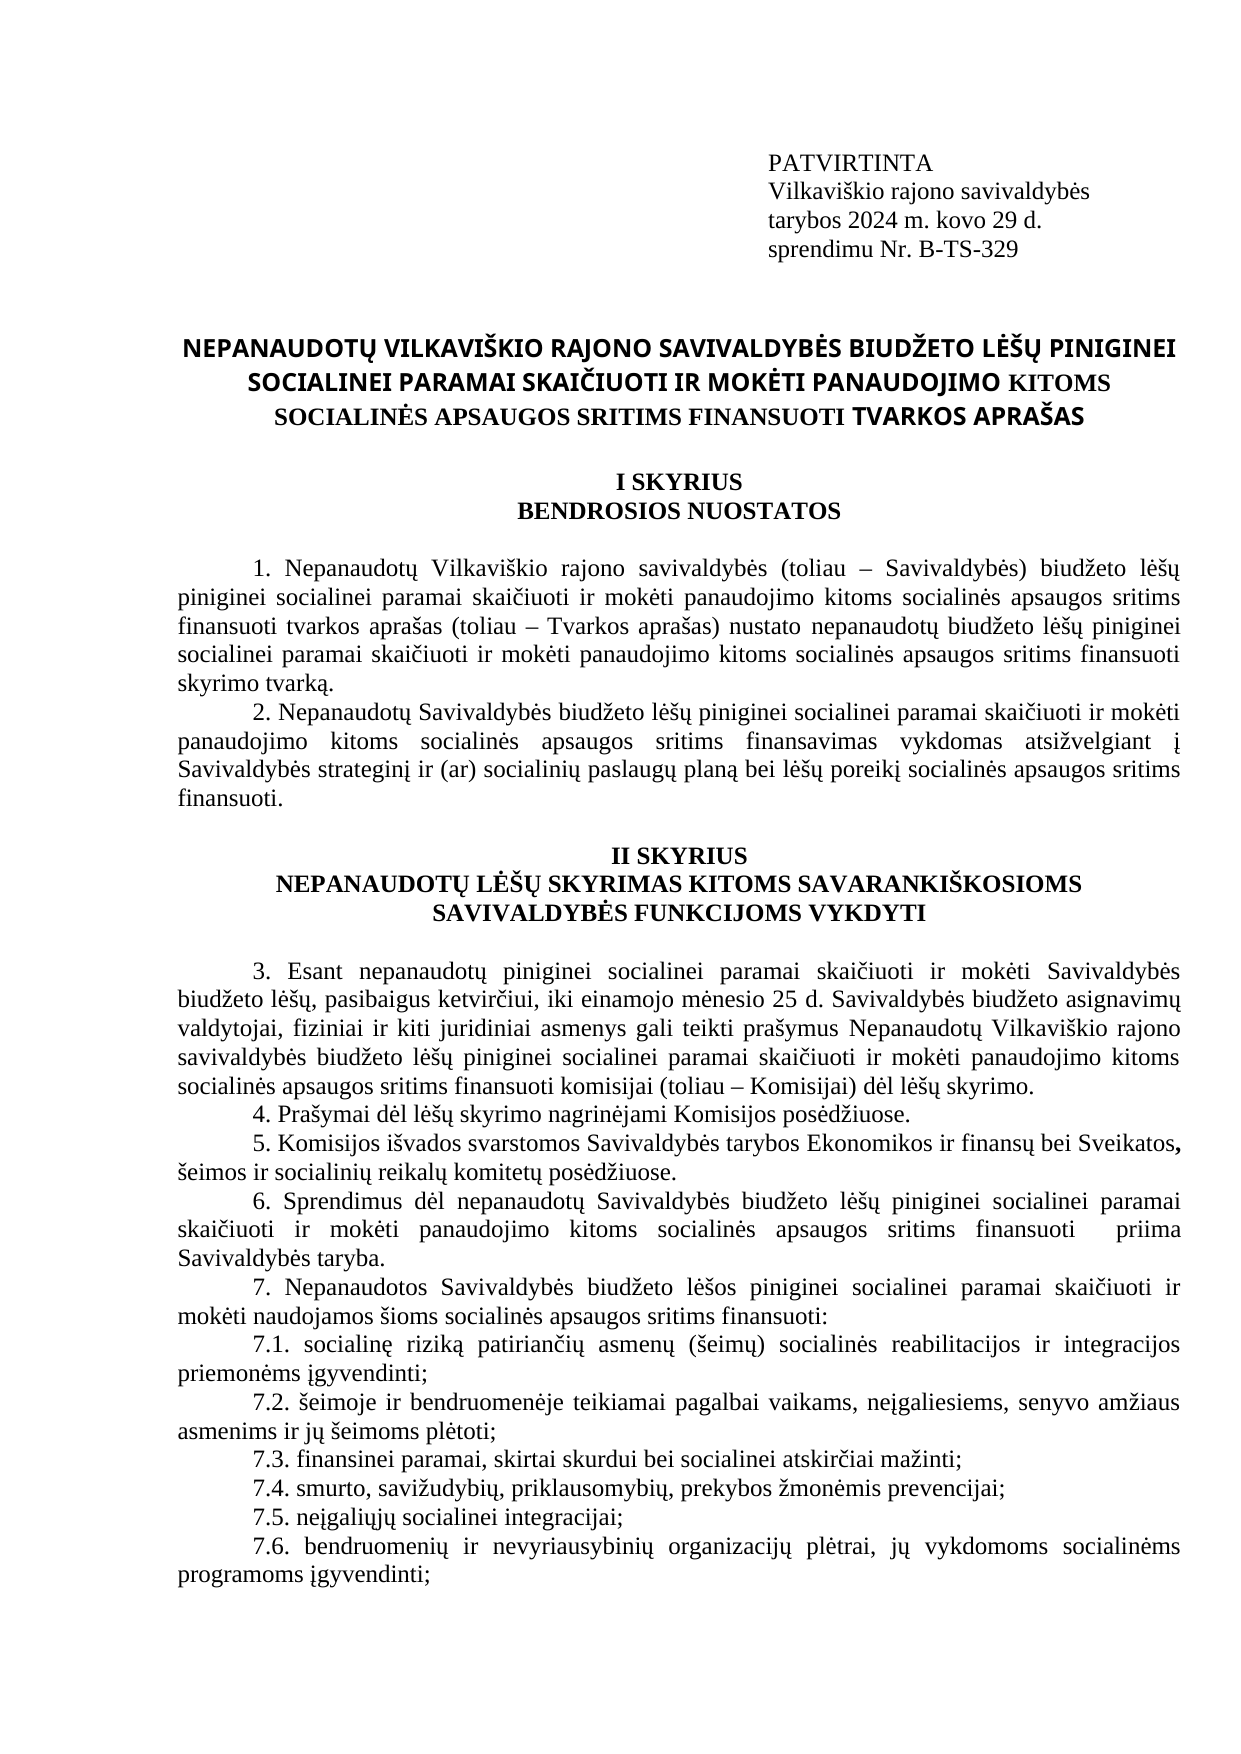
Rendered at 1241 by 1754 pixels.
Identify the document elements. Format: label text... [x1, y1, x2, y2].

text Vilkaviškio rajono savivaldybės [177, 176, 1181, 205]
text 1. Nepanaudotų Vilkaviškio rajono savivaldybės (toliau – Savivaldybės) biudžeto lėšų piniginei socialinei paramai skaičiuoti ir mokėti panaudojimo kitoms socialinės apsaugos sritims finansuoti tvarkos aprašas (toliau – Tvarkos aprašas) nustato nepanaudotų biudžeto lėšų piniginei socialinei paramai skaičiuoti ir mokėti panaudojimo kitoms socialinės apsaugos sritims finansuoti skyrimo tvarką. [177, 553, 1181, 697]
text 7.1. socialinę riziką patiriančių asmenų (šeimų) socialinės reabilitacijos ir integracijos priemonėms įgyvendinti; [177, 1329, 1181, 1387]
text I SKYRIUS [177, 467, 1181, 496]
text 7.3. finansinei paramai, skirtai skurdui bei socialinei atskirčiai mažinti; [177, 1444, 1181, 1473]
text tarybos 2024 m. kovo 29 d. [177, 205, 1181, 234]
text NEPANAUDOTŲ LĖŠŲ SKYRIMAS KITOMS SAVARANKIŠKOSIOMS SAVIVALDYBĖS FUNKCIJOMS VYKDYTI [177, 869, 1181, 927]
text 3. Esant nepanaudotų piniginei socialinei paramai skaičiuoti ir mokėti Savivaldybės biudžeto lėšų, pasibaigus ketvirčiui, iki einamojo mėnesio 25 d. Savivaldybės biudžeto asignavimų valdytojai, fiziniai ir kiti juridiniai asmenys gali teikti prašymus Nepanaudotų Vilkaviškio rajono savivaldybės biudžeto lėšų piniginei socialinei paramai skaičiuoti ir mokėti panaudojimo kitoms socialinės apsaugos sritims finansuoti komisijai (toliau – Komisijai) dėl lėšų skyrimo. [177, 956, 1181, 1099]
text 2. Nepanaudotų Savivaldybės biudžeto lėšų piniginei socialinei paramai skaičiuoti ir mokėti panaudojimo kitoms socialinės apsaugos sritims finansavimas vykdomas atsižvelgiant į Savivaldybės strateginį ir (ar) socialinių paslaugų planą bei lėšų poreikį socialinės apsaugos sritims finansuoti. [177, 697, 1181, 812]
text II SKYRIUS [177, 841, 1181, 869]
text sprendimu Nr. B-TS-329 [177, 234, 1181, 263]
text PATVIRTINTA [177, 148, 1181, 176]
text 4. Prašymai dėl lėšų skyrimo nagrinėjami Komisijos posėdžiuose. [177, 1099, 1181, 1128]
text 7.5. neįgaliųjų socialinei integracijai; [177, 1502, 1181, 1531]
text 7.4. smurto, savižudybių, priklausomybių, prekybos žmonėmis prevencijai; [177, 1473, 1181, 1502]
text 7. Nepanaudotos Savivaldybės biudžeto lėšos piniginei socialinei paramai skaičiuoti ir mokėti naudojamos šioms socialinės apsaugos sritims finansuoti: [177, 1272, 1181, 1329]
text BENDROSIOS NUOSTATOS [177, 496, 1181, 524]
text 6. Sprendimus dėl nepanaudotų Savivaldybės biudžeto lėšų piniginei socialinei paramai skaičiuoti ir mokėti panaudojimo kitoms socialinės apsaugos sritims finansuoti priima Savivaldybės taryba. [177, 1186, 1181, 1272]
text 7.6. bendruomenių ir nevyriausybinių organizacijų plėtrai, jų vykdomoms socialinėms programoms įgyvendinti; [177, 1531, 1181, 1588]
text 7.2. šeimoje ir bendruomenėje teikiamai pagalbai vaikams, neįgaliesiems, senyvo amžiaus asmenims ir jų šeimoms plėtoti; [177, 1387, 1181, 1444]
text NEPANAUDOTŲ VILKAVIŠKIO RAJONO SAVIVALDYBĖS BIUDŽETO LĖŠŲ PINIGINEI SOCIALINEI PARAMAI SKAIČIUOTI IR MOKĖTI PANAUDOJIMO KITOMS SOCIALINĖS APSAUGOS SRITIMS FINANSUOTI TVARKOS APRAŠAS [177, 331, 1181, 433]
text 5. Komisijos išvados svarstomos Savivaldybės tarybos Ekonomikos ir finansų bei Sveikatos, šeimos ir socialinių reikalų komitetų posėdžiuose. [177, 1128, 1181, 1186]
